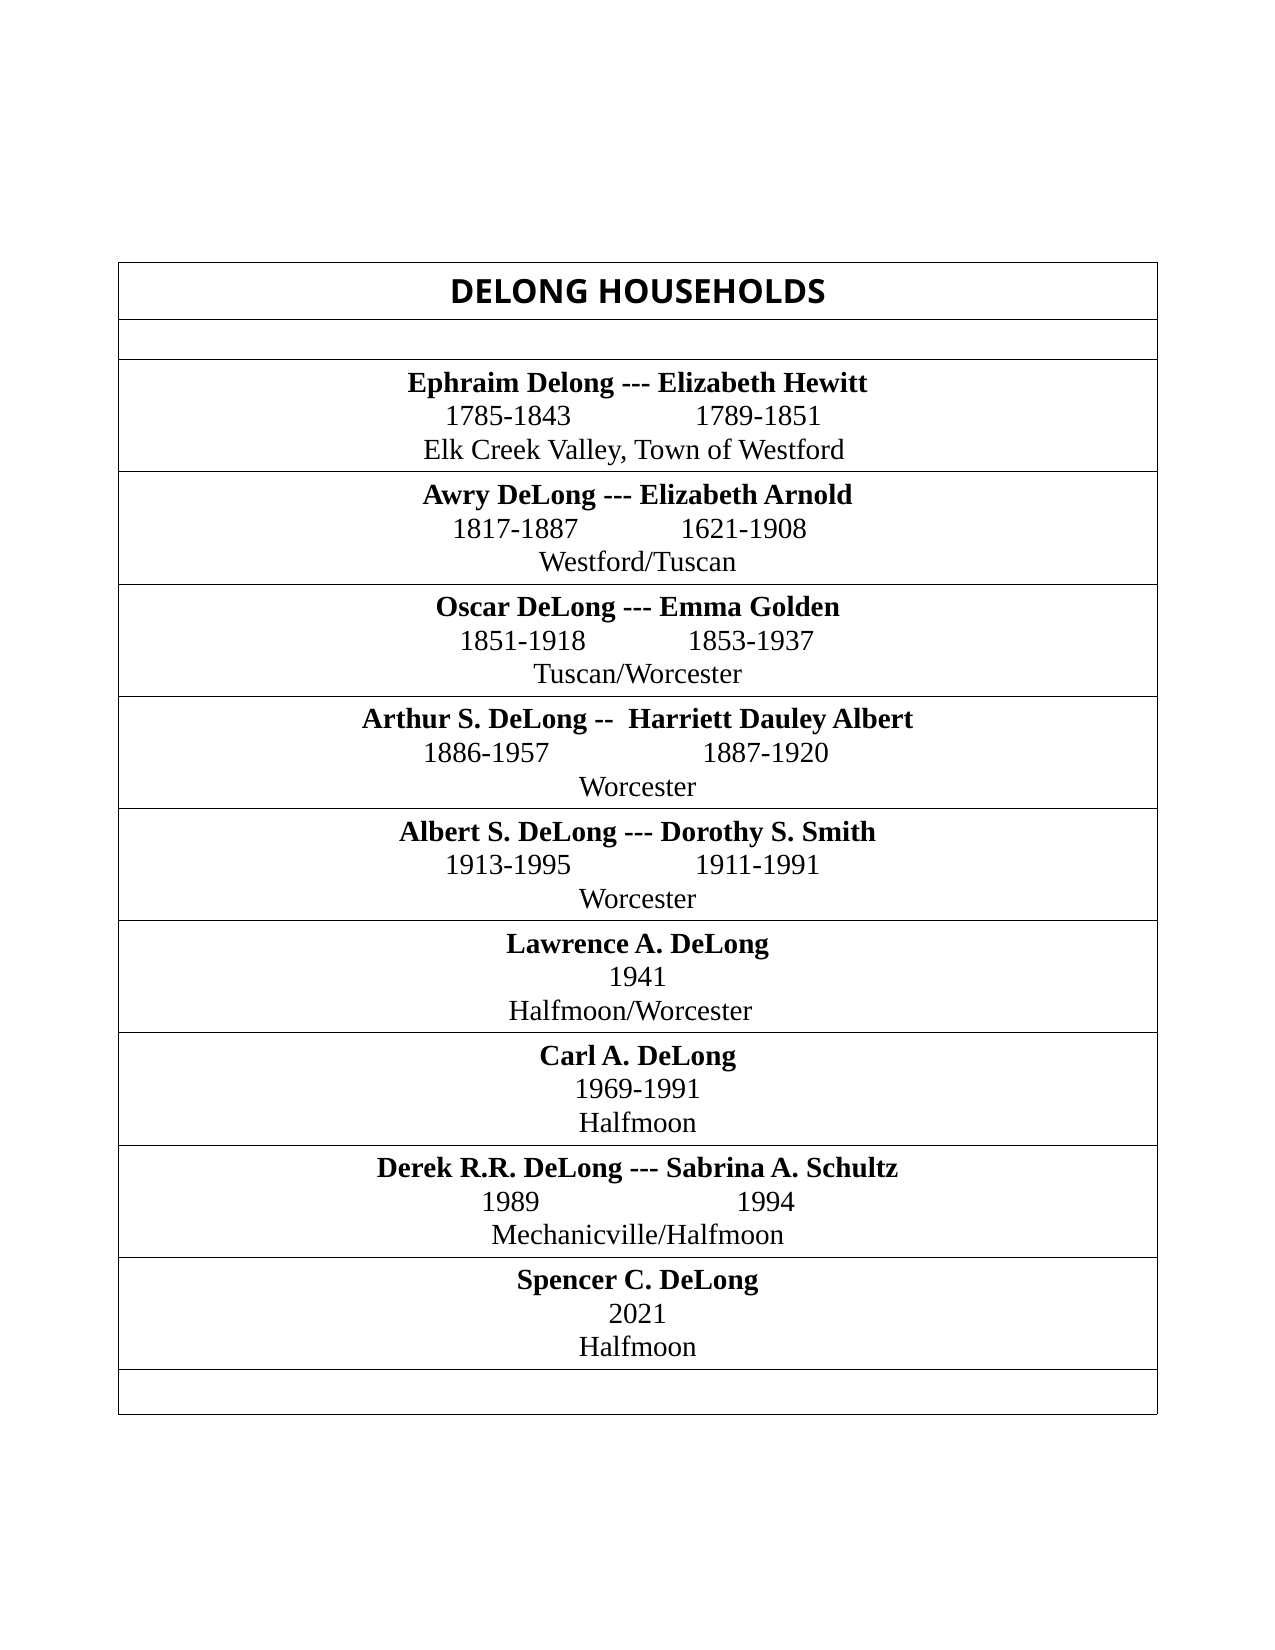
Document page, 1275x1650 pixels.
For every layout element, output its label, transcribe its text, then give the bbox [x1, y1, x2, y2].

table_header DELONG HOUSEHOLDS [119, 263, 1157, 319]
table_cell Lawrence A. DeLong 1941 Halfmoon/Worcester [119, 921, 1157, 1032]
table_cell [119, 1370, 1157, 1414]
table_cell Arthur S. DeLong -- Harriett Dauley Albert 1886-1957 1887-1920 Worcester [119, 697, 1157, 808]
table_cell [119, 320, 1157, 359]
table_cell Albert S. DeLong --- Dorothy S. Smith 1913-1995 1911-1991 Worcester [119, 809, 1157, 920]
table_cell Ephraim Delong --- Elizabeth Hewitt 1785-1843 1789-1851 Elk Creek Valley, Town of Westford [119, 360, 1157, 471]
table_cell Derek R.R. DeLong --- Sabrina A. Schultz 1989 1994 Mechanicville/Halfmoon [119, 1146, 1157, 1257]
table_cell Carl A. DeLong 1969-1991 Halfmoon [119, 1033, 1157, 1144]
table_cell Awry DeLong --- Elizabeth Arnold 1817-1887 1621-1908 Westford/Tuscan [119, 472, 1157, 583]
table_cell Spencer C. DeLong 2021 Halfmoon [119, 1258, 1157, 1369]
table_cell Oscar DeLong --- Emma Golden 1851-1918 1853-1937 Tuscan/Worcester [119, 585, 1157, 696]
